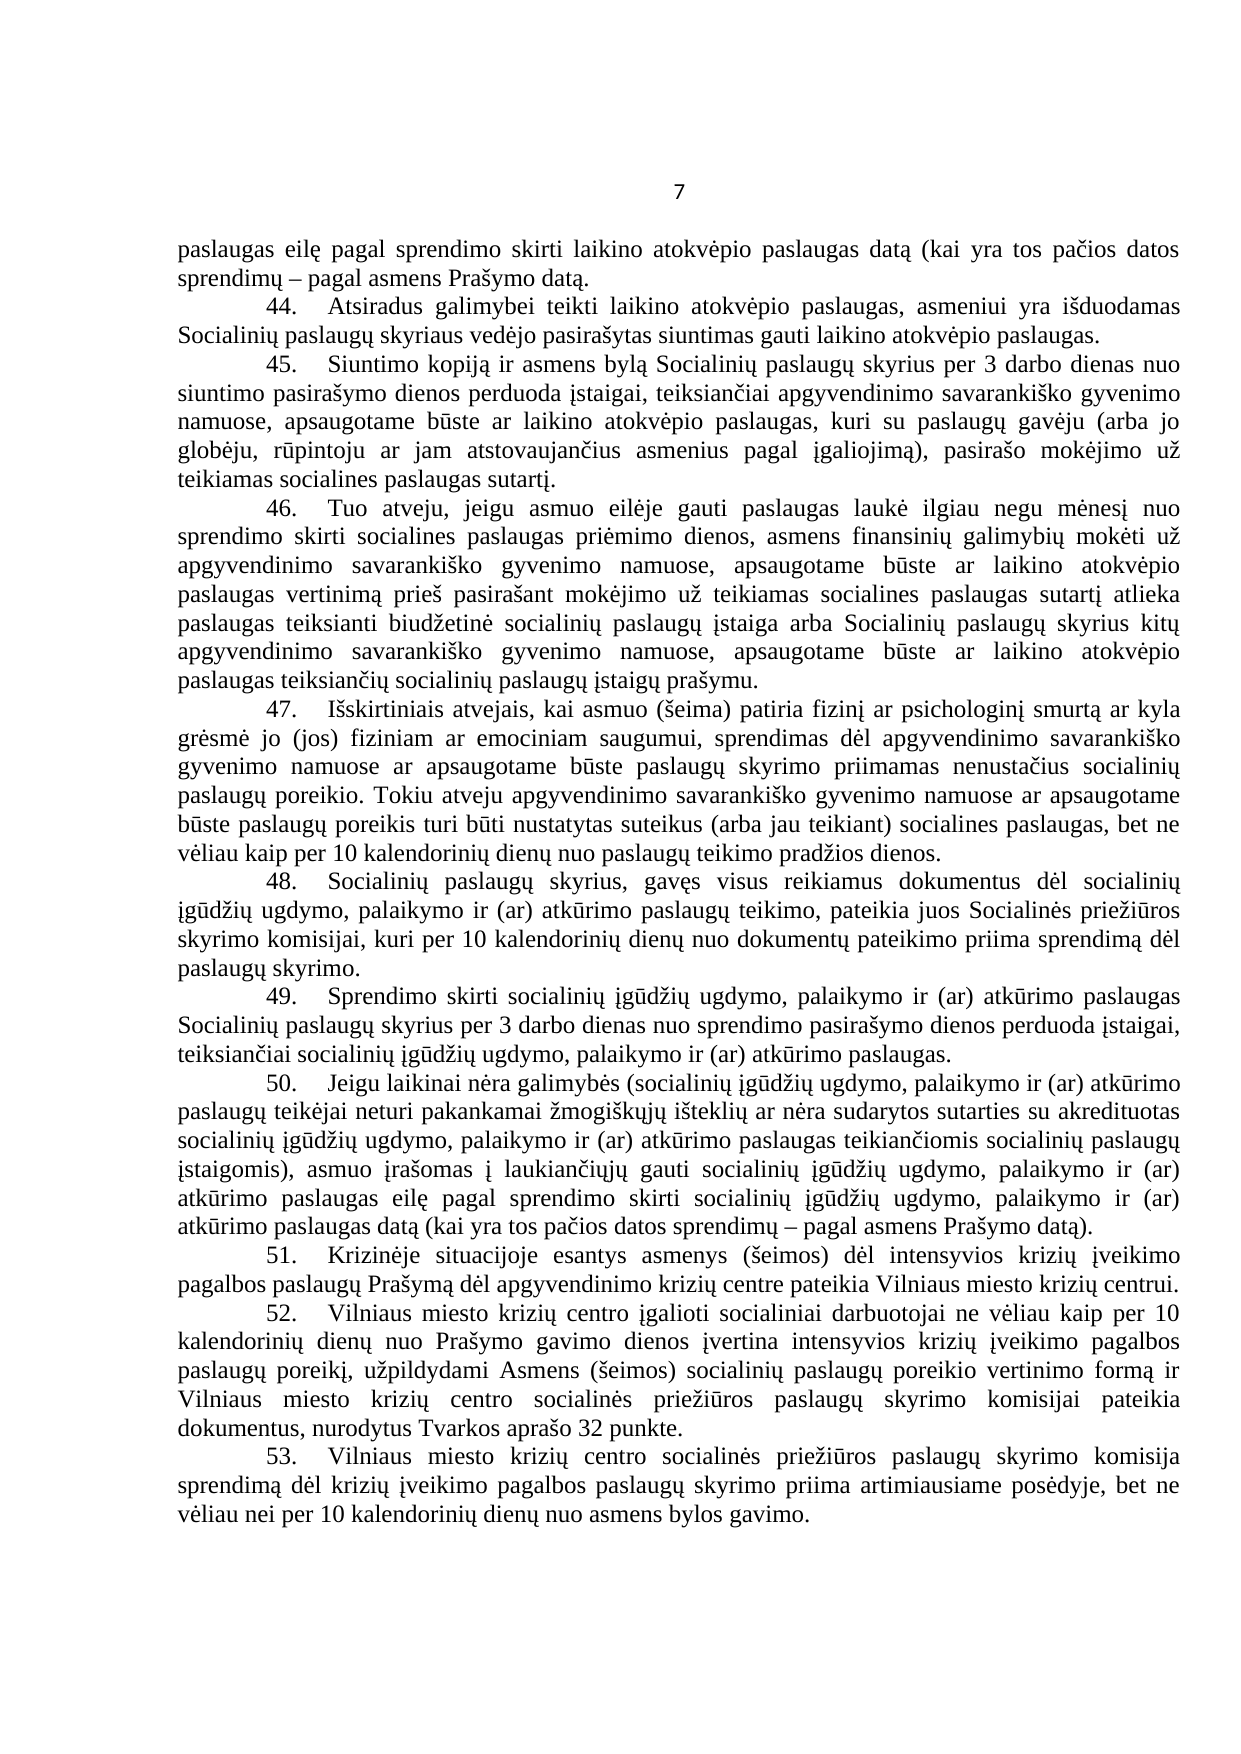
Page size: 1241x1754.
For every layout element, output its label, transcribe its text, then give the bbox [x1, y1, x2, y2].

text 45. Siuntimo kopiją ir asmens bylą Socialinių paslaugų skyrius per 3 darbo dienas nuo siuntimo pasirašymo dienos perduoda įstaigai, teiksiančiai apgyvendinimo savarankiško gyvenimo namuose, apsaugotame būste ar laikino atokvėpio paslaugas, kuri su paslaugų gavėju (arba jo globėju, rūpintoju ar jam atstovaujančius asmenius pagal įgaliojimą), pasirašo mokėjimo už teikiamas socialines paslaugas sutartį. [177, 349, 1181, 493]
text 44. Atsiradus galimybei teikti laikino atokvėpio paslaugas, asmeniui yra išduodamas Socialinių paslaugų skyriaus vedėjo pasirašytas siuntimas gauti laikino atokvėpio paslaugas. [177, 291, 1181, 349]
text 49. Sprendimo skirti socialinių įgūdžių ugdymo, palaikymo ir (ar) atkūrimo paslaugas Socialinių paslaugų skyrius per 3 darbo dienas nuo sprendimo pasirašymo dienos perduoda įstaigai, teiksiančiai socialinių įgūdžių ugdymo, palaikymo ir (ar) atkūrimo paslaugas. [177, 981, 1181, 1068]
text 52. Vilniaus miesto krizių centro įgalioti socialiniai darbuotojai ne vėliau kaip per 10 kalendorinių dienų nuo Prašymo gavimo dienos įvertina intensyvios krizių įveikimo pagalbos paslaugų poreikį, užpildydami Asmens (šeimos) socialinių paslaugų poreikio vertinimo formą ir Vilniaus miesto krizių centro socialinės priežiūros paslaugų skyrimo komisijai pateikia dokumentus, nurodytus Tvarkos aprašo 32 punkte. [177, 1298, 1181, 1441]
text 51. Krizinėje situacijoje esantys asmenys (šeimos) dėl intensyvios krizių įveikimo pagalbos paslaugų Prašymą dėl apgyvendinimo krizių centre pateikia Vilniaus miesto krizių centrui. [177, 1240, 1181, 1298]
text 46. Tuo atveju, jeigu asmuo eilėje gauti paslaugas laukė ilgiau negu mėnesį nuo sprendimo skirti socialines paslaugas priėmimo dienos, asmens finansinių galimybių mokėti už apgyvendinimo savarankiško gyvenimo namuose, apsaugotame būste ar laikino atokvėpio paslaugas vertinimą prieš pasirašant mokėjimo už teikiamas socialines paslaugas sutartį atlieka paslaugas teiksianti biudžetinė socialinių paslaugų įstaiga arba Socialinių paslaugų skyrius kitų apgyvendinimo savarankiško gyvenimo namuose, apsaugotame būste ar laikino atokvėpio paslaugas teiksiančių socialinių paslaugų įstaigų prašymu. [177, 493, 1181, 694]
text 53. Vilniaus miesto krizių centro socialinės priežiūros paslaugų skyrimo komisija sprendimą dėl krizių įveikimo pagalbos paslaugų skyrimo priima artimiausiame posėdyje, bet ne vėliau nei per 10 kalendorinių dienų nuo asmens bylos gavimo. [177, 1441, 1181, 1528]
text 48. Socialinių paslaugų skyrius, gavęs visus reikiamus dokumentus dėl socialinių įgūdžių ugdymo, palaikymo ir (ar) atkūrimo paslaugų teikimo, pateikia juos Socialinės priežiūros skyrimo komisijai, kuri per 10 kalendorinių dienų nuo dokumentų pateikimo priima sprendimą dėl paslaugų skyrimo. [177, 866, 1181, 981]
text 47. Išskirtiniais atvejais, kai asmuo (šeima) patiria fizinį ar psichologinį smurtą ar kyla grėsmė jo (jos) fiziniam ar emociniam saugumui, sprendimas dėl apgyvendinimo savarankiško gyvenimo namuose ar apsaugotame būste paslaugų skyrimo priimamas nenustačius socialinių paslaugų poreikio. Tokiu atveju apgyvendinimo savarankiško gyvenimo namuose ar apsaugotame būste paslaugų poreikis turi būti nustatytas suteikus (arba jau teikiant) socialines paslaugas, bet ne vėliau kaip per 10 kalendorinių dienų nuo paslaugų teikimo pradžios dienos. [177, 694, 1181, 866]
text paslaugas eilę pagal sprendimo skirti laikino atokvėpio paslaugas datą (kai yra tos pačios datos sprendimų – pagal asmens Prašymo datą. [177, 234, 1181, 291]
text 50. Jeigu laikinai nėra galimybės (socialinių įgūdžių ugdymo, palaikymo ir (ar) atkūrimo paslaugų teikėjai neturi pakankamai žmogiškųjų išteklių ar nėra sudarytos sutarties su akredituotas socialinių įgūdžių ugdymo, palaikymo ir (ar) atkūrimo paslaugas teikiančiomis socialinių paslaugų įstaigomis), asmuo įrašomas į laukiančiųjų gauti socialinių įgūdžių ugdymo, palaikymo ir (ar) atkūrimo paslaugas eilę pagal sprendimo skirti socialinių įgūdžių ugdymo, palaikymo ir (ar) atkūrimo paslaugas datą (kai yra tos pačios datos sprendimų – pagal asmens Prašymo datą). [177, 1068, 1181, 1240]
